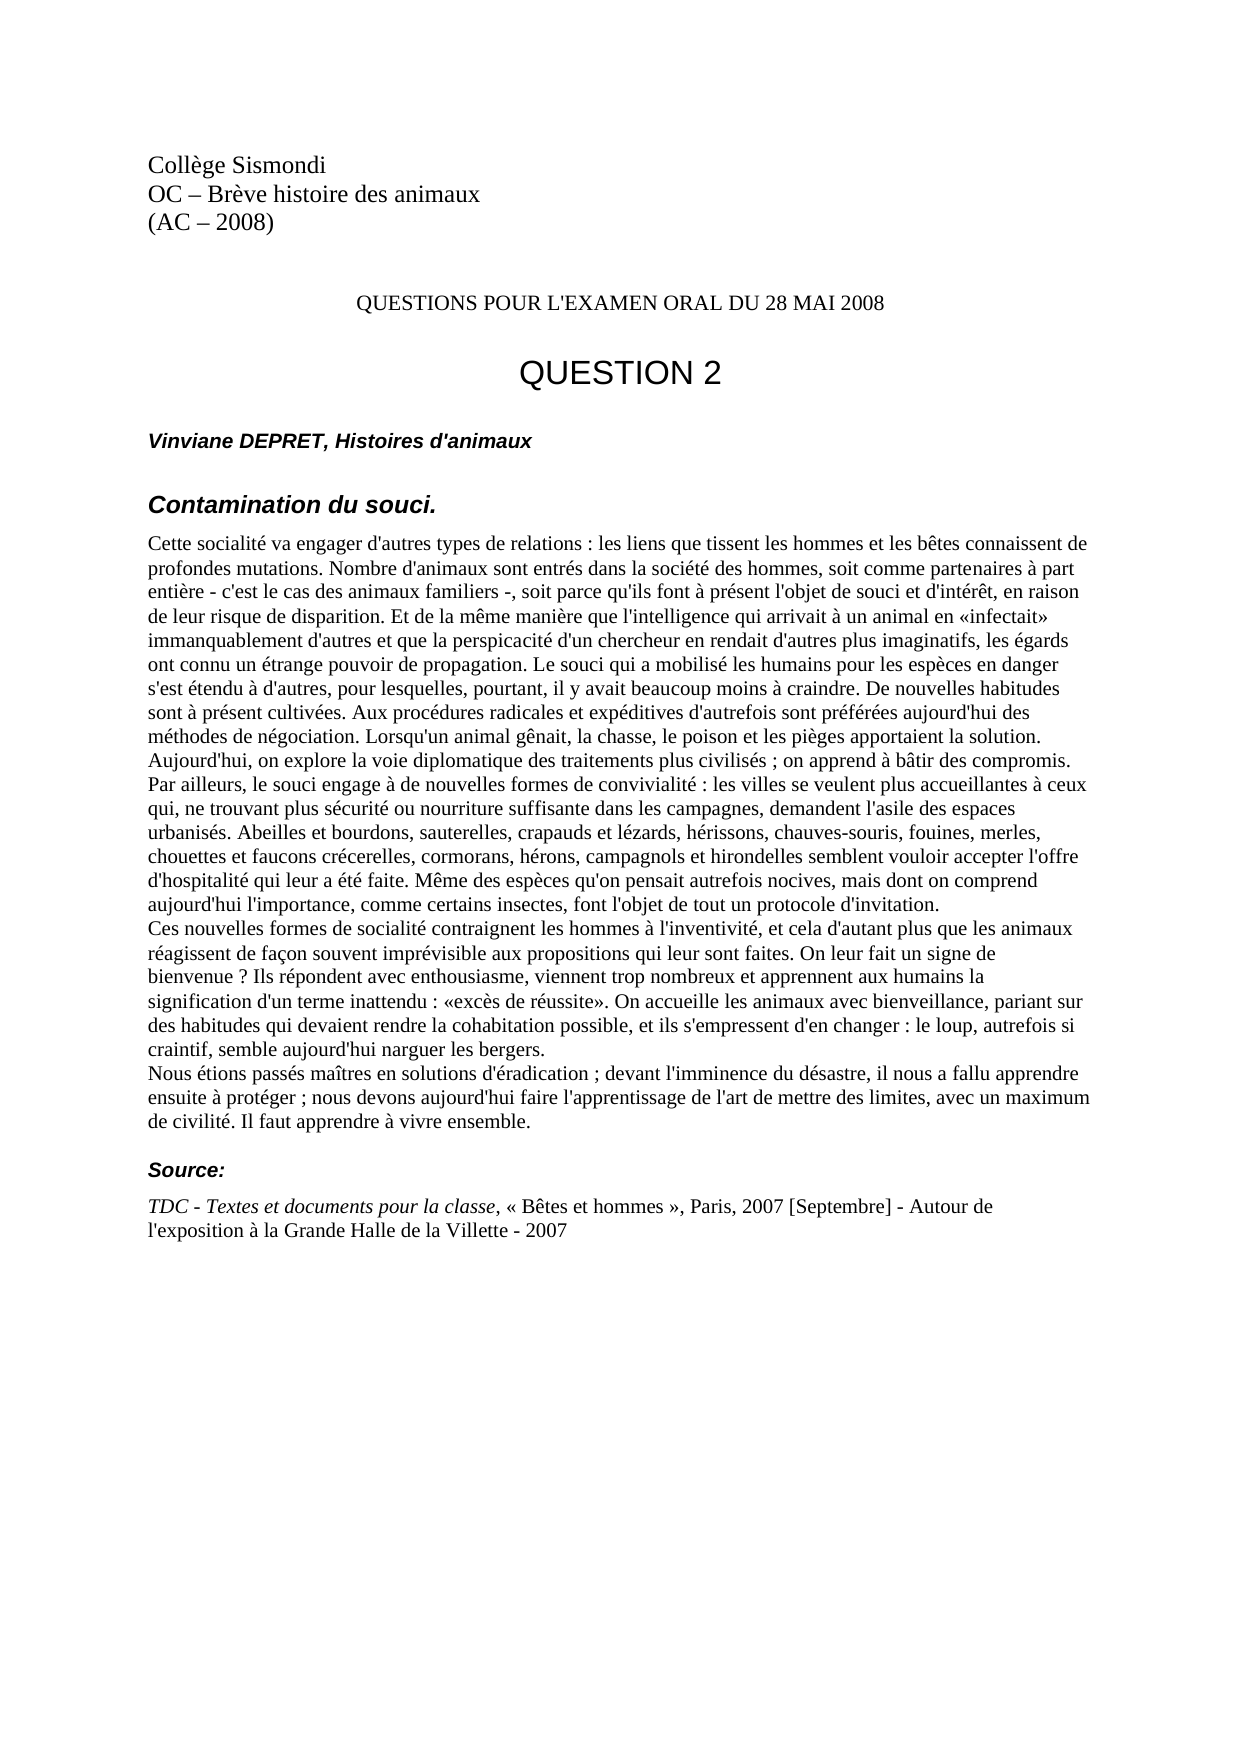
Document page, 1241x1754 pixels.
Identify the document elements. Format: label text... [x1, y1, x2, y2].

subtitle Vinviane DEPRET, Histoires d'animaux [148, 429, 1093, 453]
subtitle QUESTION 2 [148, 353, 1093, 391]
text Cette socia­lité va engager d'autres types de relations : les liens que tissent les hommes et les bêtes connaissent de profondes mutations. Nombre d'animaux sont entrés dans la société des hommes, soit comme parte­naires à part entière - c'est le cas des ani­maux familiers -, soit parce qu'ils font à présent l'objet de souci et d'intérêt, en raison de leur risque de disparition. Et de la même manière que l'intelligence qui arrivait à un animal en «infectait» imman­quablement d'autres et que la perspica­cité d'un chercheur en rendait d'autres plus imaginatifs, les égards ont connu un étrange pouvoir de propagation. Le souci qui a mobilisé les humains pour les espèces en danger s'est étendu à d'autres, pour lesquelles, pourtant, il y avait beau­coup moins à craindre. De nouvelles habitudes sont à présent cultivées. Aux procédures radicales et expéditives d'au­trefois sont préférées aujourd'hui des méthodes de négociation. Lorsqu'un animal gênait, la chasse, le poison et les pièges apportaient la solution. Aujourd'hui, on explore la voie diplomatique des trai­tements plus civilisés ; on apprend à bâtir des compromis. [148, 531, 1093, 772]
text Ces nouvelles formes de socialité contraignent les hommes à l'inventivité, et cela d'autant plus que les animaux réa­gissent de façon souvent imprévisible aux propositions qui leur sont faites. On leur fait un signe de bienvenue ? Ils répondent avec enthousiasme, viennent trop nom­breux et apprennent aux humains la signification d'un terme inattendu : «excès de réussite». On accueille les animaux avec bienveillance, pariant sur des habitudes qui devaient rendre la cohabitation possible, et ils s'empressent d'en changer : le loup, autrefois si craintif, semble aujourd'hui narguer les bergers. [148, 916, 1093, 1061]
text QUESTIONS POUR L'EXAMEN ORAL DU 28 MAI 2008 [148, 290, 1093, 315]
subtitle Contamination du souci. [148, 490, 1093, 519]
text Collège Sismondi OC – Brève histoire des animaux (AC – 2008) [148, 150, 1093, 236]
text TDC - Textes et documents pour la classe, « Bêtes et hommes », Paris, 2007 [Septembre] - Autour de l'exposition à la Grande Halle de la Villette - 2007 [148, 1194, 1093, 1242]
text Par ailleurs, le souci engage à de nou­velles formes de convivialité : les villes se veulent plus accueillantes à ceux qui, ne trouvant plus sécurité ou nourriture suf­fisante dans les campagnes, demandent l'asile des espaces urbanisés. Abeilles et bourdons, sauterelles, crapauds et lézards, hérissons, chauves-souris, fouines, merles, chouettes et faucons crécerelles, cormo­rans, hérons, campagnols et hirondelles semblent vouloir accepter l'offre d'hospita­lité qui leur a été faite. Même des espèces qu'on pensait autrefois nocives, mais dont on comprend aujourd'hui l'importance, comme certains insectes, font l'objet de tout un protocole d'invitation. [148, 772, 1093, 916]
subtitle Source: [148, 1158, 1093, 1182]
text Nous étions passés maîtres en solu­tions d'éradication ; devant l'imminence du désastre, il nous a fallu apprendre ensuite à protéger ; nous devons aujour­d'hui faire l'apprentissage de l'art de mettre des limites, avec un maximum de civilité. Il faut apprendre à vivre ensemble. [148, 1061, 1093, 1133]
